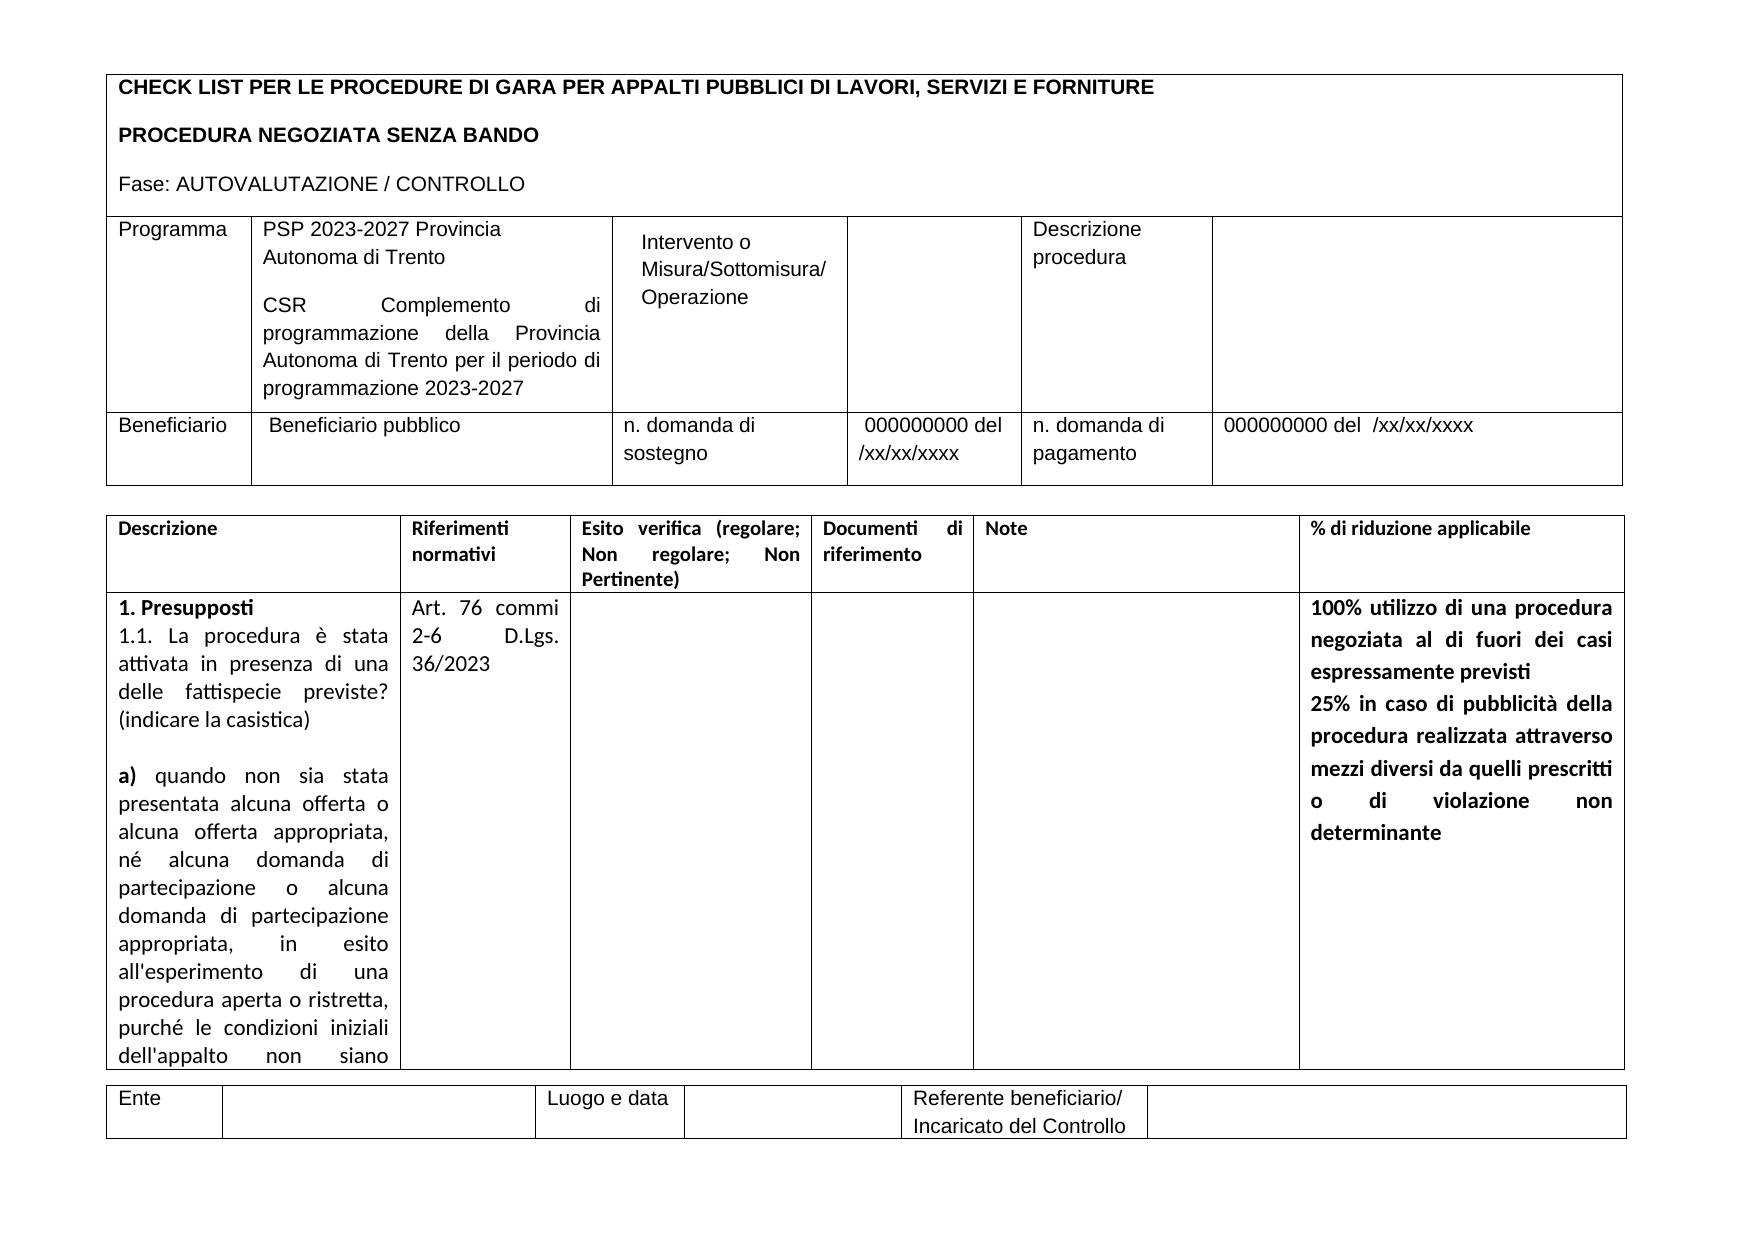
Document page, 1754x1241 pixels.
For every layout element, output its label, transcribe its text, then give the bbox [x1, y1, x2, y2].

table_cell 1. Presupposti 1.1. La procedura è stata attivata in presenza di una delle fattispecie previste? (indicare la casistica) a) quando non sia stata presentata alcuna offerta o alcuna offerta appropriata, né alcuna domanda di partecipazione o alcuna domanda di partecipazione appropriata, in esito all'esperimento di una procedura aperta o ristretta, purché le condizioni iniziali dell'appalto non siano [107, 593, 400, 1069]
table_header % di riduzione applicabile [1300, 516, 1624, 592]
table_cell [812, 593, 973, 1069]
table_header Riferimenti normativi [401, 516, 570, 592]
table_header Note [974, 516, 1299, 592]
table_cell 100% utilizzo di una procedura negoziata al di fuori dei casi espressamente previsti 25% in caso di pubblicità della procedura realizzata attraverso mezzi diversi da quelli prescritti o di violazione non determinante [1300, 593, 1624, 1069]
table_cell Art. 76 commi 2-6 D.Lgs. 36/2023 [401, 593, 570, 1069]
table_header Descrizione [107, 516, 400, 592]
table_cell [571, 593, 811, 1069]
table_header Documenti di riferimento [812, 516, 973, 592]
table_header Esito verifica (regolare; Non regolare; Non Pertinente) [571, 516, 811, 592]
table_cell [974, 593, 1299, 1069]
